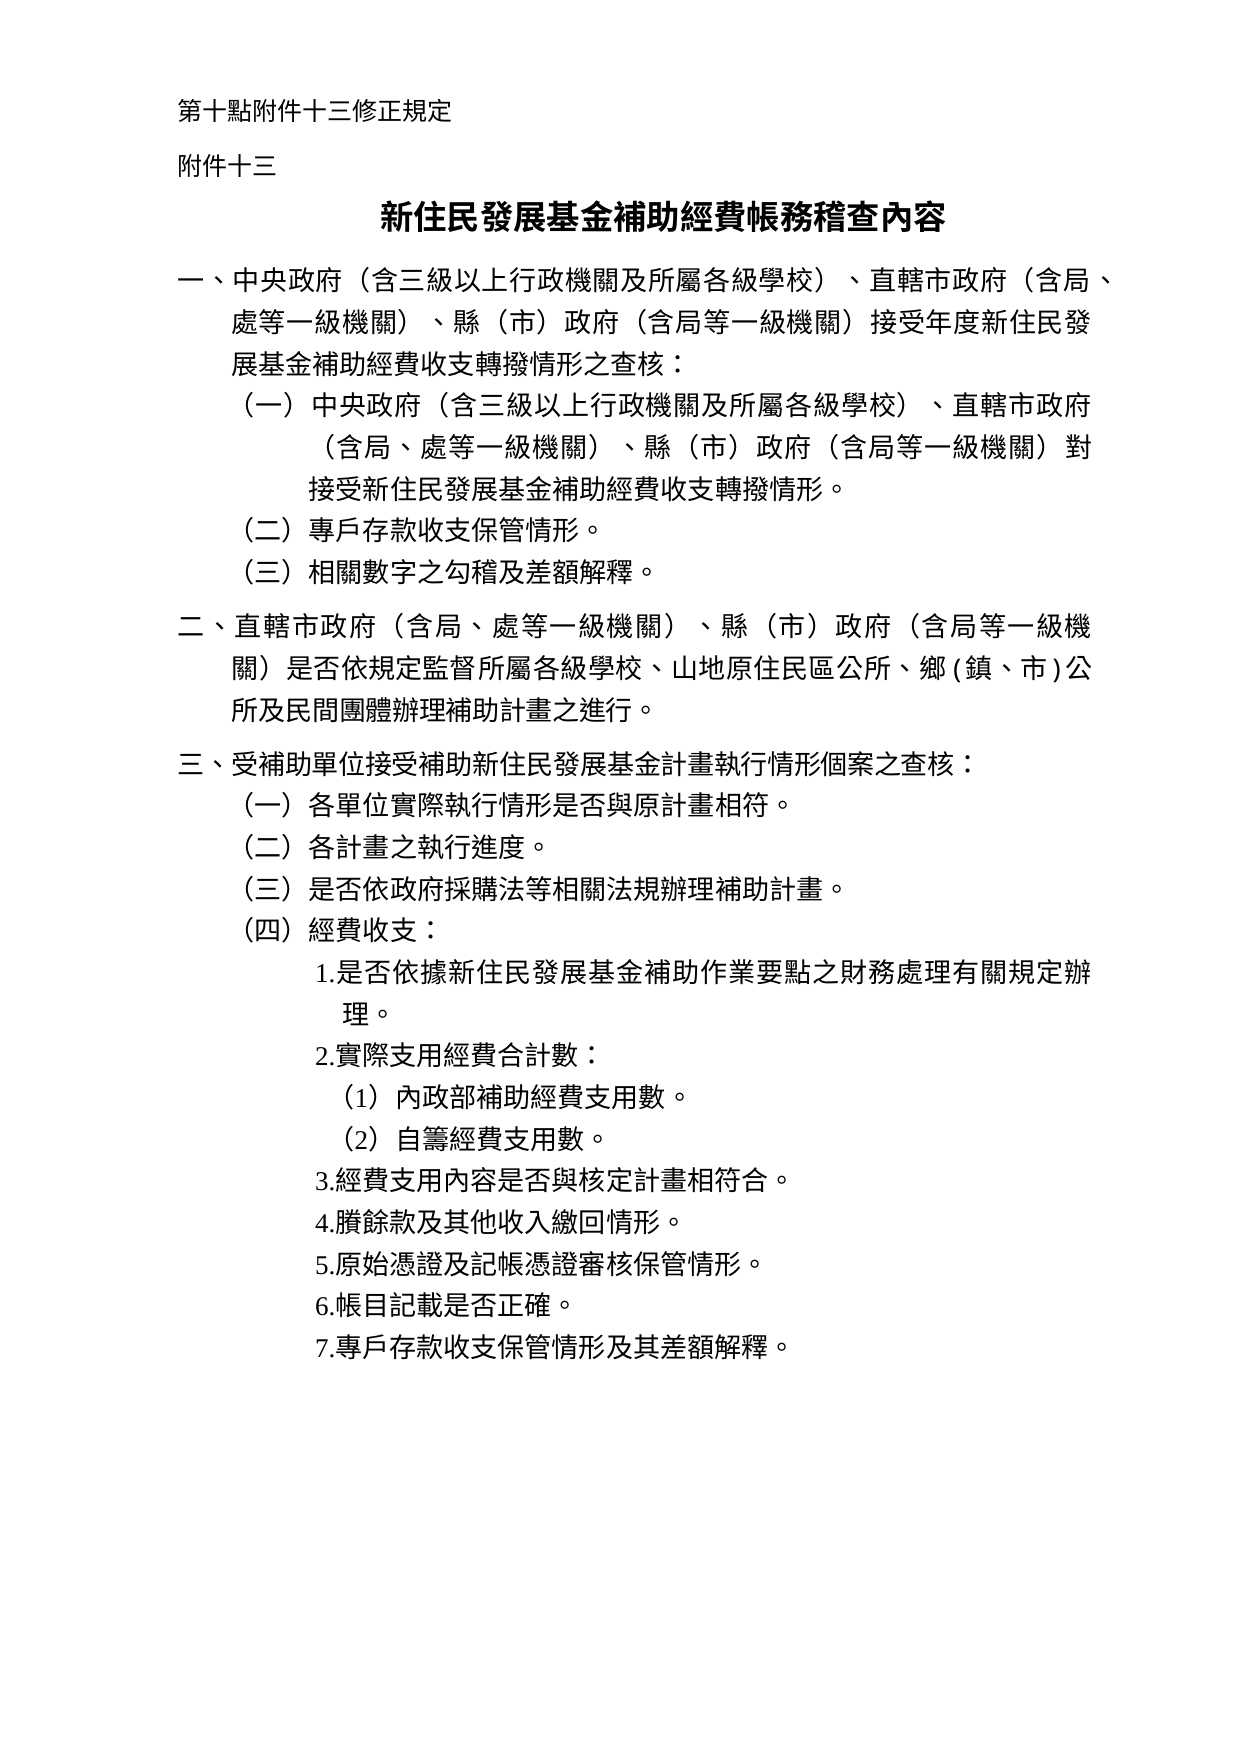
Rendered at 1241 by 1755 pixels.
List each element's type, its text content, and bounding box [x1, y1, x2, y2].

text 一、中央政府（含三級以上行政機關及所屬各級學校）、直轄市政府（含局、處等一級機關）、縣（市）政府（含局等一級機關）接受年度新住民發展基金補助經費收支轉撥情形之查核： [177, 257, 1093, 382]
text 三、受補助單位接受補助新住民發展基金計畫執行情形個案之查核： [177, 741, 1093, 782]
text 5.原始憑證及記帳憑證審核保管情形。 [315, 1241, 1093, 1282]
text （三）相關數字之勾稽及差額解釋。 [227, 549, 1093, 591]
text 7.專戶存款收支保管情形及其差額解釋。 [315, 1324, 1093, 1366]
text 2.實際支用經費合計數： [315, 1032, 1093, 1074]
text （二）專戶存款收支保管情形。 [227, 507, 1093, 549]
text 6.帳目記載是否正確。 [315, 1282, 1093, 1324]
text 4.賸餘款及其他收入繳回情形。 [315, 1199, 1093, 1241]
text 附件十三 [177, 142, 1093, 183]
text （2）自籌經費支用數。 [327, 1116, 1093, 1157]
text 二、直轄市政府（含局、處等一級機關）、縣（市）政府（含局等一級機關）是否依規定監督所屬各級學校、山地原住民區公所、鄉(鎮、市)公所及民間團體辦理補助計畫之進行。 [177, 603, 1093, 728]
text 3.經費支用內容是否與核定計畫相符合。 [315, 1157, 1093, 1199]
text （四）經費收支： [227, 907, 1093, 949]
text （1）內政部補助經費支用數。 [327, 1074, 1093, 1116]
text 第十點附件十三修正規定 [177, 87, 1093, 129]
text 1.是否依據新住民發展基金補助作業要點之財務處理有關規定辦理。 [315, 949, 1093, 1032]
text （二）各計畫之執行進度。 [227, 824, 1093, 866]
text （三）是否依政府採購法等相關法規辦理補助計畫。 [227, 866, 1093, 907]
text （一）中央政府（含三級以上行政機關及所屬各級學校）、直轄市政府（含局、處等一級機關）、縣（市）政府（含局等一級機關）對接受新住民發展基金補助經費收支轉撥情形。 [227, 382, 1093, 507]
text 新住民發展基金補助經費帳務稽查內容 [233, 196, 1093, 237]
text （一）各單位實際執行情形是否與原計畫相符。 [227, 782, 1093, 824]
